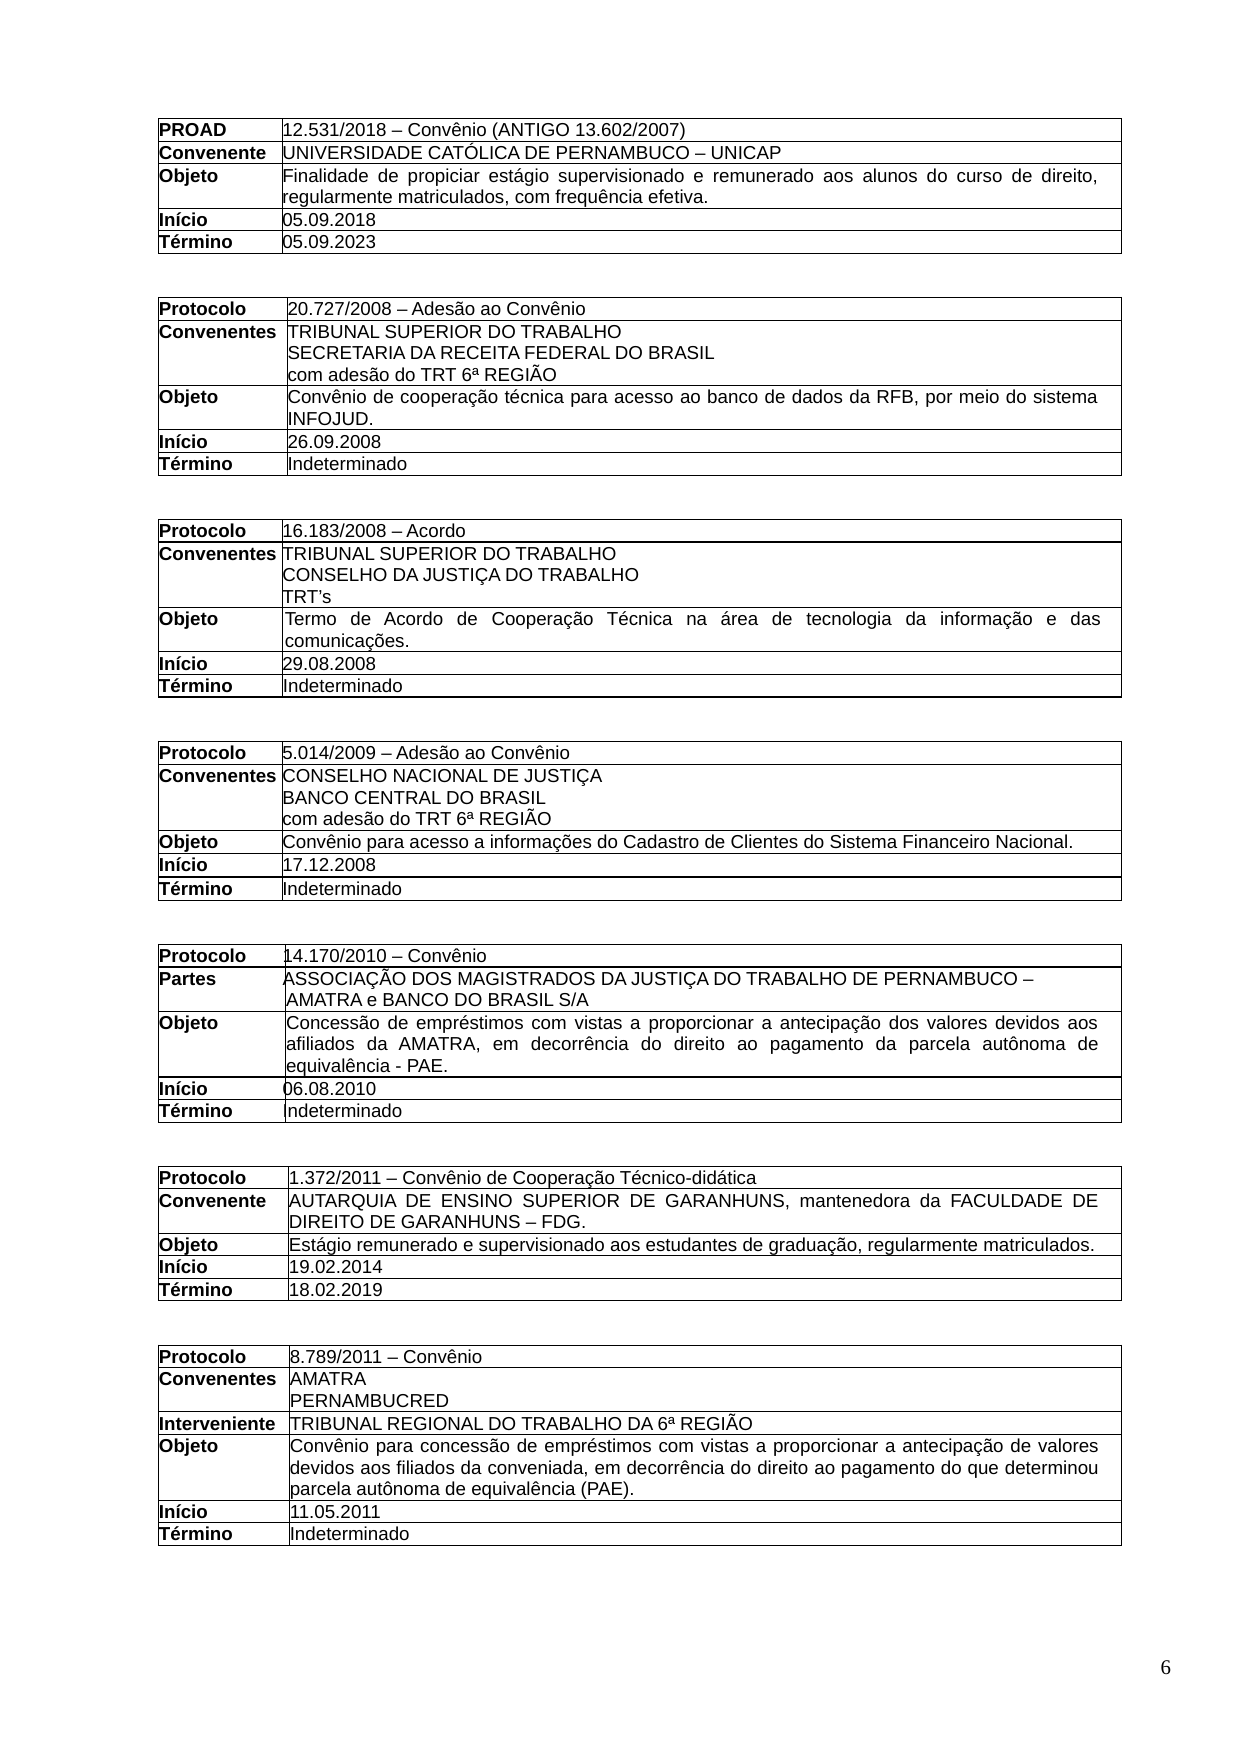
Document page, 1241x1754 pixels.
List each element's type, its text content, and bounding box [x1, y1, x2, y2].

table_cell Objeto [159, 831, 282, 853]
table_header Protocolo [159, 298, 287, 319]
table_header Protocolo [159, 1167, 288, 1188]
table_cell Término [159, 1100, 285, 1122]
table_cell 11.05.2011 [290, 1501, 1121, 1522]
table_cell Término [159, 675, 282, 696]
table_cell AUTARQUIA DE ENSINO SUPERIOR DE GARANHUNS, mantenedora da FACULDADE DE DIREITO DE GARANHUNS – FDG. [289, 1189, 1121, 1232]
table_cell Indeterminado [283, 675, 1121, 696]
table_header Protocolo [159, 945, 285, 966]
table_cell Convenentes [159, 543, 282, 607]
table_cell 17.12.2008 [283, 854, 1121, 876]
table_cell 18.02.2019 [289, 1279, 1121, 1300]
table_cell Concessão de empréstimos com vistas a proporcionar a antecipação dos valores devidos aos afiliados da AMATRA, em decorrência do direito ao pagamento da parcela autônoma de equivalência - PAE. [286, 1012, 1121, 1076]
table_cell Convênio para concessão de empréstimos com vistas a proporcionar a antecipação de valores devidos aos filiados da conveniada, em decorrência do direito ao pagamento do que determinou parcela autônoma de equivalência (PAE). [290, 1435, 1121, 1499]
table_cell Finalidade de propiciar estágio supervisionado e remunerado aos alunos do curso de direito, regularmente matriculados, com frequência efetiva. [283, 164, 1121, 207]
table_header 12.531/2018 – Convênio (ANTIGO 13.602/2007) [283, 119, 1121, 141]
table_cell 05.09.2018 [283, 209, 1121, 230]
table_cell Término [159, 453, 287, 474]
table_cell Convenente [159, 1189, 288, 1232]
table_cell Início [159, 1501, 289, 1522]
table_cell Interveniente [159, 1412, 289, 1434]
table_cell Início [159, 209, 282, 230]
table_header 16.183/2008 – Acordo [283, 520, 1121, 541]
table_header Protocolo [159, 1346, 289, 1367]
table_cell Indeterminado [283, 878, 1121, 900]
table_cell Convenente [159, 142, 282, 163]
table_cell Término [159, 1279, 288, 1300]
table_cell TRIBUNAL SUPERIOR DO TRABALHO CONSELHO DA JUSTIÇA DO TRABALHO TRT’s [283, 543, 1121, 607]
table_header 14.170/2010 – Convênio [286, 945, 1121, 966]
table_cell Objeto [159, 164, 282, 207]
table_cell Término [159, 231, 282, 253]
table_header PROAD [159, 119, 282, 141]
table_cell Partes [159, 968, 285, 1011]
table_cell Termo de Acordo de Cooperação Técnica na área de tecnologia da informação e das comunicações. [283, 608, 1121, 651]
table_header Protocolo [159, 742, 282, 764]
table_cell 06.08.2010 [286, 1078, 1121, 1099]
table_cell Convênio de cooperação técnica para acesso ao banco de dados da RFB, por meio do sistema INFOJUD. [288, 386, 1121, 429]
table_header 5.014/2009 – Adesão ao Convênio [283, 742, 1121, 764]
table_cell Objeto [159, 1012, 285, 1076]
table_cell Início [159, 854, 282, 876]
table_cell Objeto [159, 1435, 289, 1499]
table_header Protocolo [159, 520, 282, 541]
table_header 20.727/2008 – Adesão ao Convênio [288, 298, 1121, 319]
table_cell Indeterminado [286, 1100, 1121, 1122]
table_cell Convenentes [159, 321, 287, 385]
table_cell 26.09.2008 [288, 430, 1121, 452]
table_cell ASSOCIAÇÃO DOS MAGISTRADOS DA JUSTIÇA DO TRABALHO DE PERNAMBUCO – AMATRA e BANCO DO BRASIL S/A [286, 968, 1121, 1011]
table_header 1.372/2011 – Convênio de Cooperação Técnico-didática [289, 1167, 1121, 1188]
table_cell UNIVERSIDADE CATÓLICA DE PERNAMBUCO – UNICAP [283, 142, 1121, 163]
table_cell Início [159, 652, 282, 674]
table_cell Término [159, 878, 282, 900]
table_cell Início [159, 1256, 288, 1278]
table_cell TRIBUNAL REGIONAL DO TRABALHO DA 6ª REGIÃO [290, 1412, 1121, 1434]
table_header 8.789/2011 – Convênio [290, 1346, 1121, 1367]
table_cell 29.08.2008 [283, 652, 1121, 674]
table_cell Indeterminado [290, 1523, 1121, 1545]
table_cell Convenentes [159, 1368, 289, 1411]
table_cell Início [159, 1078, 285, 1099]
table_cell TRIBUNAL SUPERIOR DO TRABALHO SECRETARIA DA RECEITA FEDERAL DO BRASIL com adesão do TRT 6ª REGIÃO [288, 321, 1121, 385]
table_cell Indeterminado [288, 453, 1121, 474]
table_cell Convênio para acesso a informações do Cadastro de Clientes do Sistema Financeiro Nacional. [283, 831, 1121, 853]
table_cell CONSELHO NACIONAL DE JUSTIÇA BANCO CENTRAL DO BRASIL com adesão do TRT 6ª REGIÃO [283, 765, 1121, 830]
table_cell Objeto [159, 1234, 288, 1255]
table_cell 05.09.2023 [283, 231, 1121, 253]
table_cell Estágio remunerado e supervisionado aos estudantes de graduação, regularmente matriculados. [289, 1234, 1121, 1255]
table_cell Convenentes [159, 765, 282, 830]
table_cell Objeto [159, 386, 287, 429]
table_cell Término [159, 1523, 289, 1545]
table_cell Início [159, 430, 287, 452]
table_cell 19.02.2014 [289, 1256, 1121, 1278]
table_cell Objeto [159, 608, 282, 651]
table_cell AMATRA PERNAMBUCRED [290, 1368, 1121, 1411]
